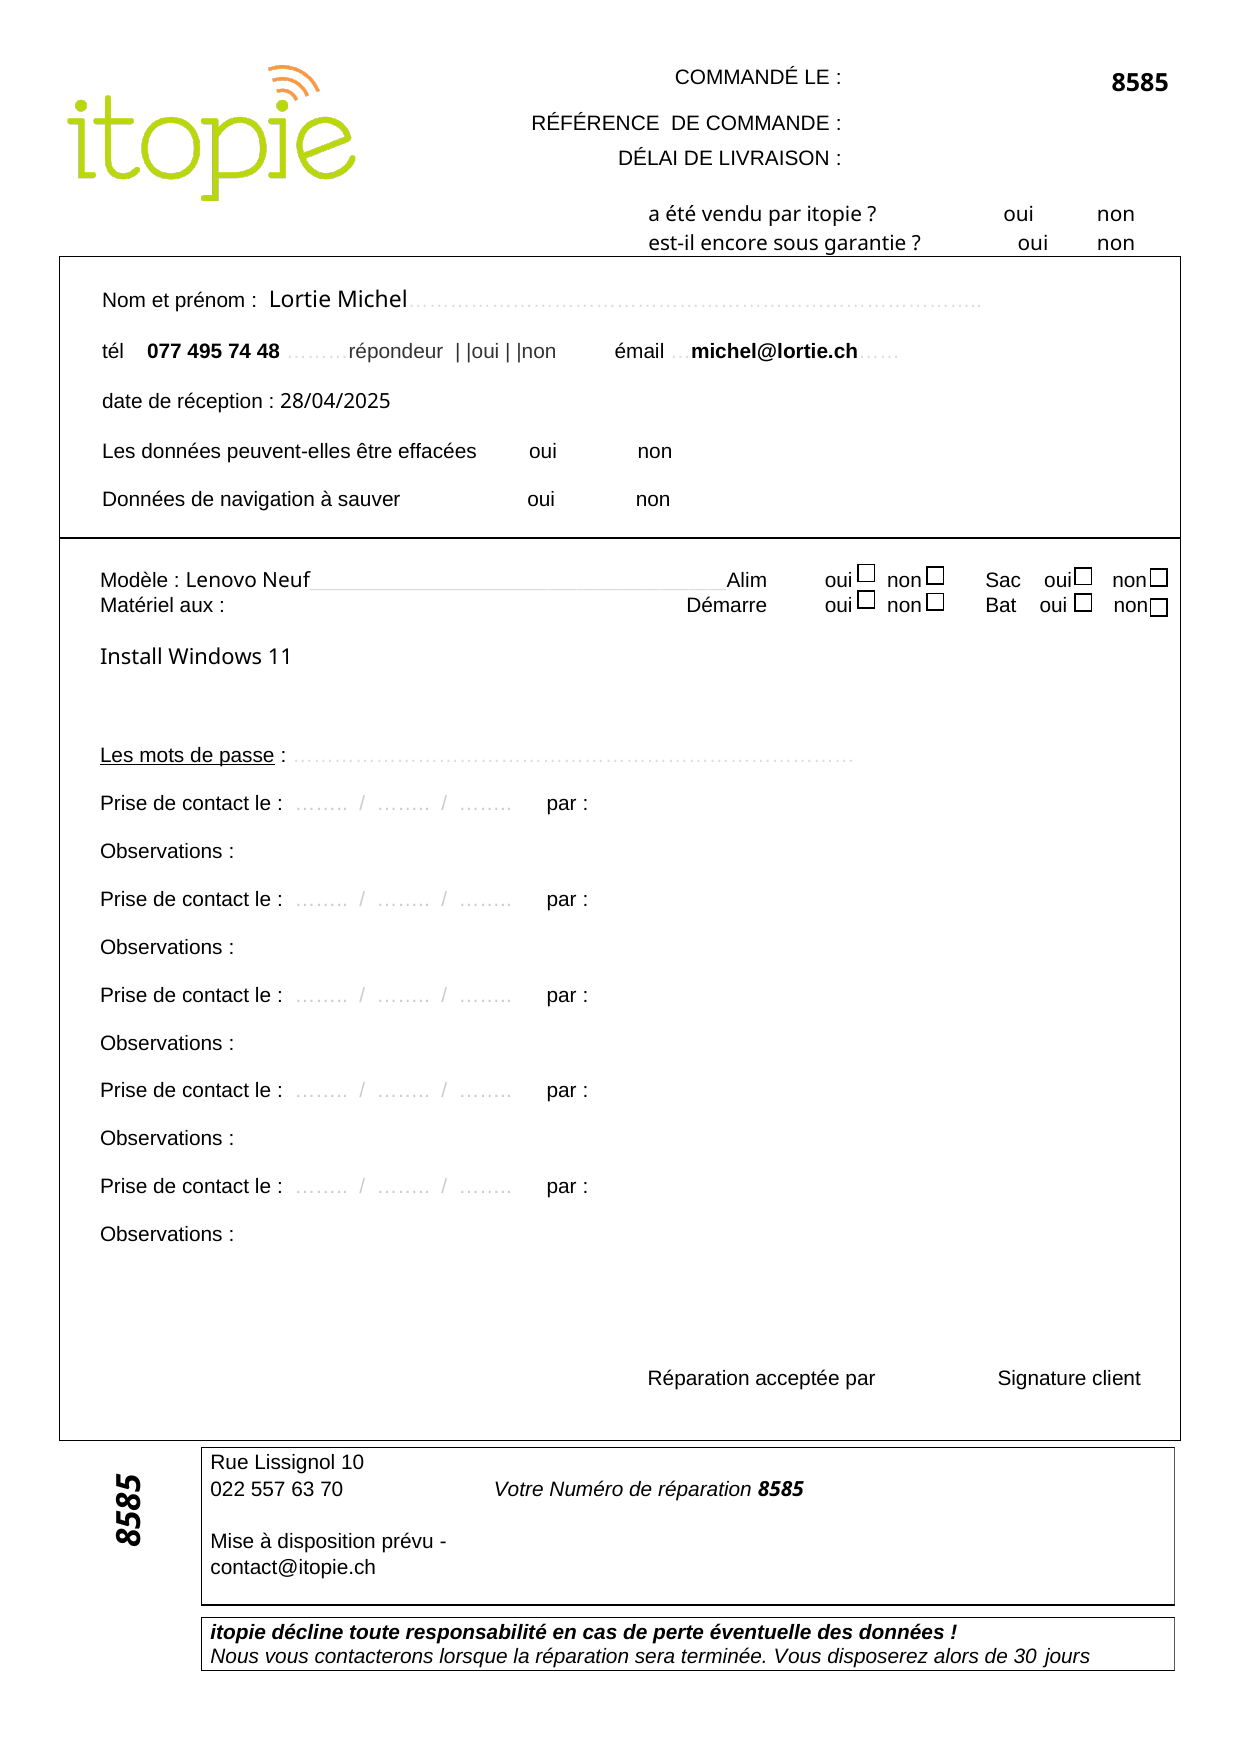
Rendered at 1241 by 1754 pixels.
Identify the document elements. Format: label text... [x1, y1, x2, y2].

text Observations : [60, 931, 1180, 958]
table_header 8585 [847, 59, 1180, 104]
text Prise de contact le : …….. / …….. / …….. par : [60, 979, 1180, 1006]
table_cell DÉLAI DE LIVRAISON : [490, 140, 847, 175]
text Nom et prénom : Lortie Michel……………………………………………………………………….. [60, 280, 1180, 314]
text Matériel aux : Démarre oui non Bat oui non [60, 590, 1180, 617]
table_header 8585 [59, 1441, 195, 1677]
table_cell [847, 140, 1180, 175]
text Prise de contact le : …….. / …….. / …….. par : [60, 1075, 1180, 1102]
text Modèle : Lenovo Neuf Alim oui non Sac oui non [879, 562, 925, 590]
table_cell RÉFÉRENCE DE COMMANDE : [490, 105, 847, 140]
table_cell itopie décline toute responsabilité en cas de perte éventuelle des données ! Nous vous contacterons lorsque la réparation sera terminée. Vous disposerez alors de 30 jours [195, 1611, 1180, 1677]
text Install Windows 11 [60, 638, 1180, 671]
table_header Rue Lissignol 10 022 557 63 70 Votre Numéro de réparation 8585 Mise à disposition prévu - contact@itopie.ch [195, 1441, 1180, 1611]
table_header COMMANDÉ LE : [490, 59, 847, 104]
text Les mots de passe : ……………………………………………………………………… [60, 740, 1180, 767]
text Prise de contact le : …….. / …….. / …….. par : [60, 788, 1180, 815]
text Modèle : Lenovo Neuf Alim oui non Sac oui non [60, 562, 856, 590]
text Données de navigation à sauver oui non [60, 484, 1180, 511]
text Prise de contact le : …….. / …….. / …….. par : [60, 883, 1180, 911]
table_cell [847, 105, 1180, 140]
text Observations : [60, 1027, 1180, 1054]
text Modèle : Lenovo Neuf Alim oui non Sac oui non [948, 562, 1180, 590]
text Observations : [60, 836, 1180, 863]
text date de réception : 28/04/2025 [60, 383, 1180, 415]
picture [67, 65, 356, 201]
text Observations : [60, 1219, 1180, 1246]
text Prise de contact le : …….. / …….. / …….. par : [60, 1171, 1180, 1198]
text est-il encore sous garantie ? oui non [59, 228, 1181, 256]
text a été vendu par itopie ? oui non [59, 199, 1181, 228]
text tél 077 495 74 48 ………répondeur | |oui | |non émail …michel@lortie.ch…… [60, 335, 1180, 362]
text Les données peuvent-elles être effacées oui non [60, 436, 1180, 463]
text Observations : [60, 1123, 1180, 1150]
text Réparation acceptée par Signature client [60, 1363, 1180, 1390]
